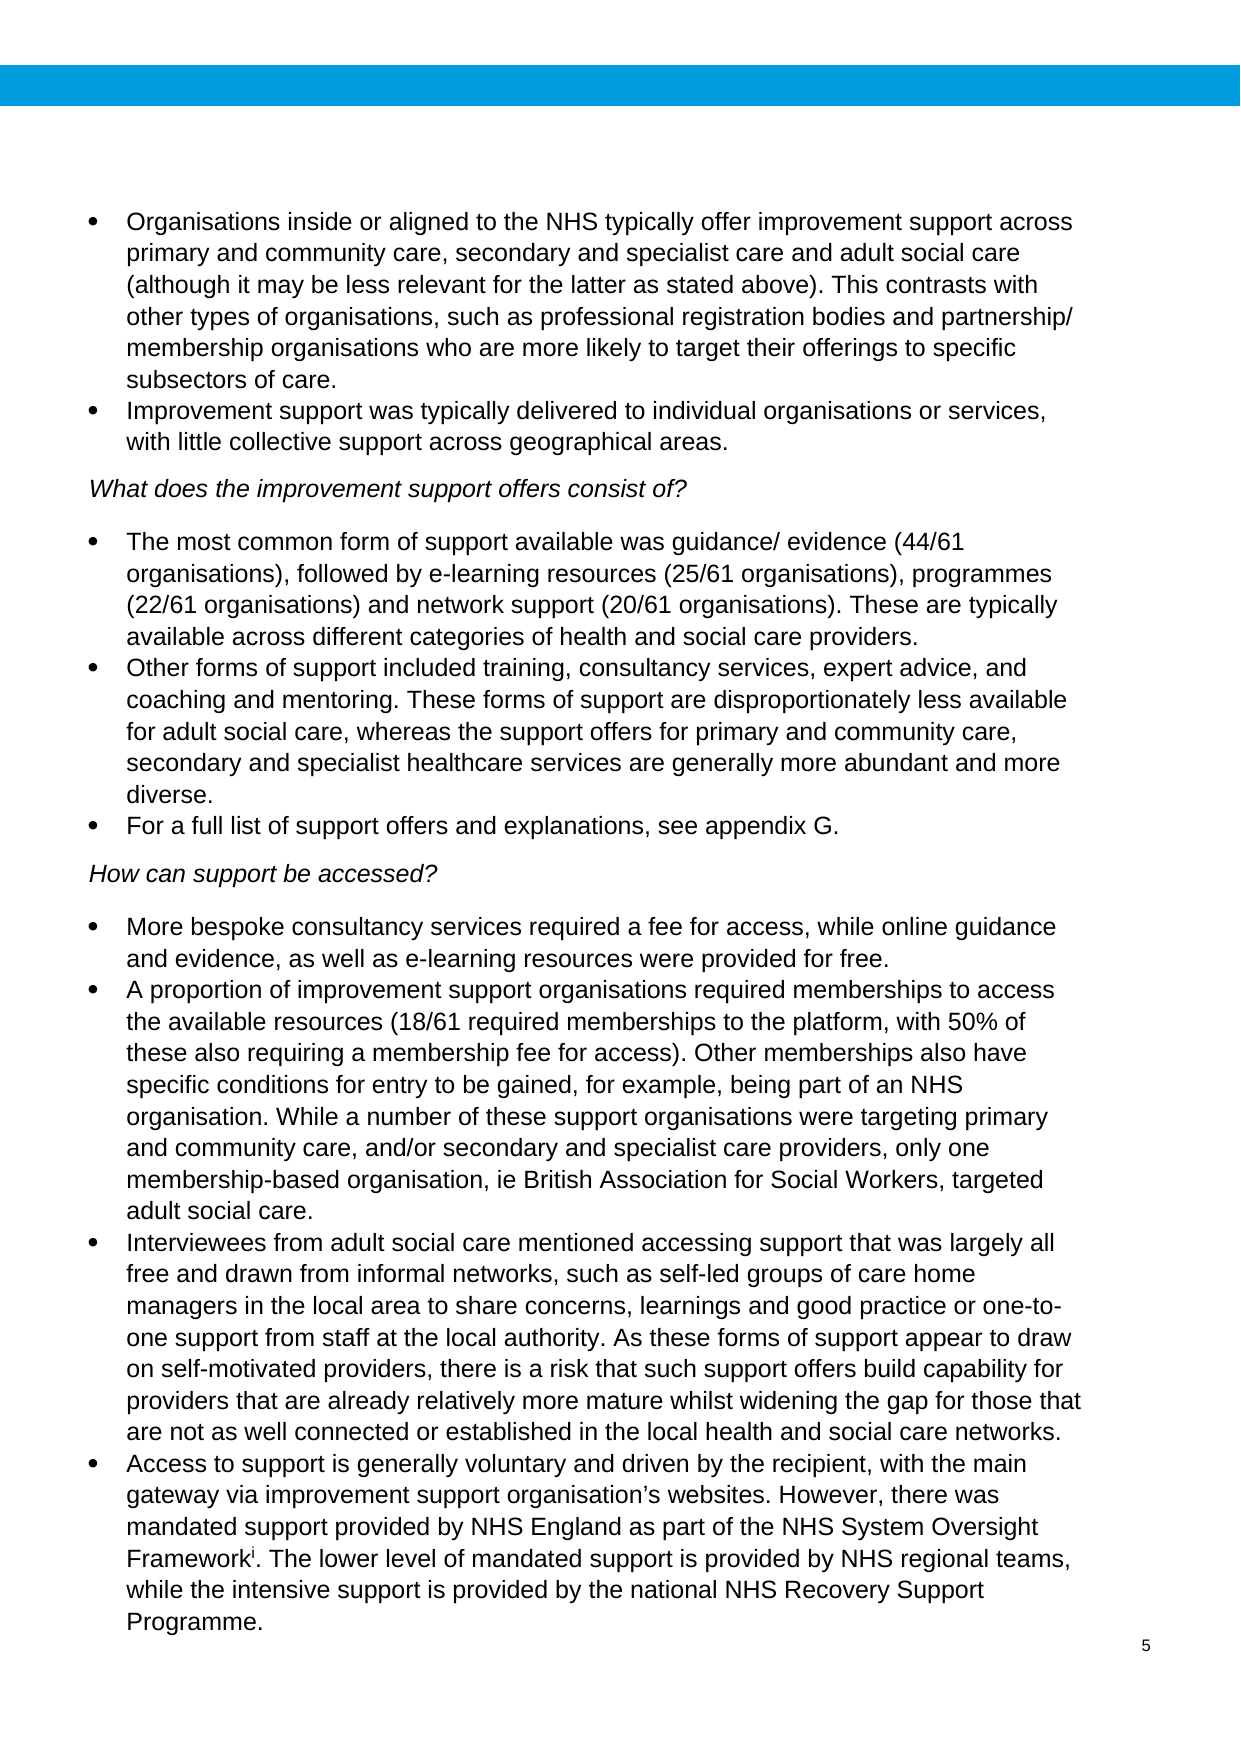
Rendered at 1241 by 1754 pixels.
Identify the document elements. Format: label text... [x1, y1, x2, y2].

list More bespoke consultancy services required a fee for access, while online guidance and evidence, as well as e-learning resources were provided for free. [89, 912, 1092, 972]
list Organisations inside or aligned to the NHS typically offer improvement support across primary and community care, secondary and specialist care and adult social care (although it may be less relevant for the latter as stated above). This contrasts with other types of organisations, such as professional registration bodies and partnership/ membership organisations who are more likely to target their offerings to specific subsectors of care. [89, 207, 1092, 393]
list Access to support is generally voluntary and driven by the recipient, with the main gateway via improvement support organisation’s websites. However, there was mandated support provided by NHS England as part of the NHS System Oversight Framework. The lower level of mandated support is provided by NHS regional teams, while the intensive support is provided by the national NHS Recovery Support Programme. [89, 1449, 1092, 1635]
list The most common form of support available was guidance/ evidence (44/61 organisations), followed by e-learning resources (25/61 organisations), programmes (22/61 organisations) and network support (20/61 organisations). These are typically available across different categories of health and social care providers. [89, 527, 1092, 650]
list Interviewees from adult social care mentioned accessing support that was largely all free and drawn from informal networks, such as self-led groups of care home managers in the local area to share concerns, learnings and good practice or one-to-one support from staff at the local authority. As these forms of support appear to draw on self-motivated providers, there is a risk that such support offers build capability for providers that are already relatively more mature whilst widening the gap for those that are not as well connected or established in the local health and social care networks. [89, 1228, 1092, 1446]
text How can support be accessed? [89, 859, 1092, 888]
list For a full list of support offers and explanations, see appendix G. [89, 811, 1092, 840]
list Other forms of support included training, consultancy services, expert advice, and coaching and mentoring. These forms of support are disproportionately less available for adult social care, whereas the support offers for primary and community care, secondary and specialist healthcare services are generally more abundant and more diverse. [89, 653, 1092, 808]
list A proportion of improvement support organisations required memberships to access the available resources (18/61 required memberships to the platform, with 50% of these also requiring a membership fee for access). Other memberships also have specific conditions for entry to be gained, for example, being part of an NHS organisation. While a number of these support organisations were targeting primary and community care, and/or secondary and specialist care providers, only one membership-based organisation, ie British Association for Social Workers, targeted adult social care. [89, 975, 1092, 1225]
text What does the improvement support offers consist of? [89, 474, 1092, 503]
list Improvement support was typically delivered to individual organisations or services, with little collective support across geographical areas. [89, 396, 1092, 456]
